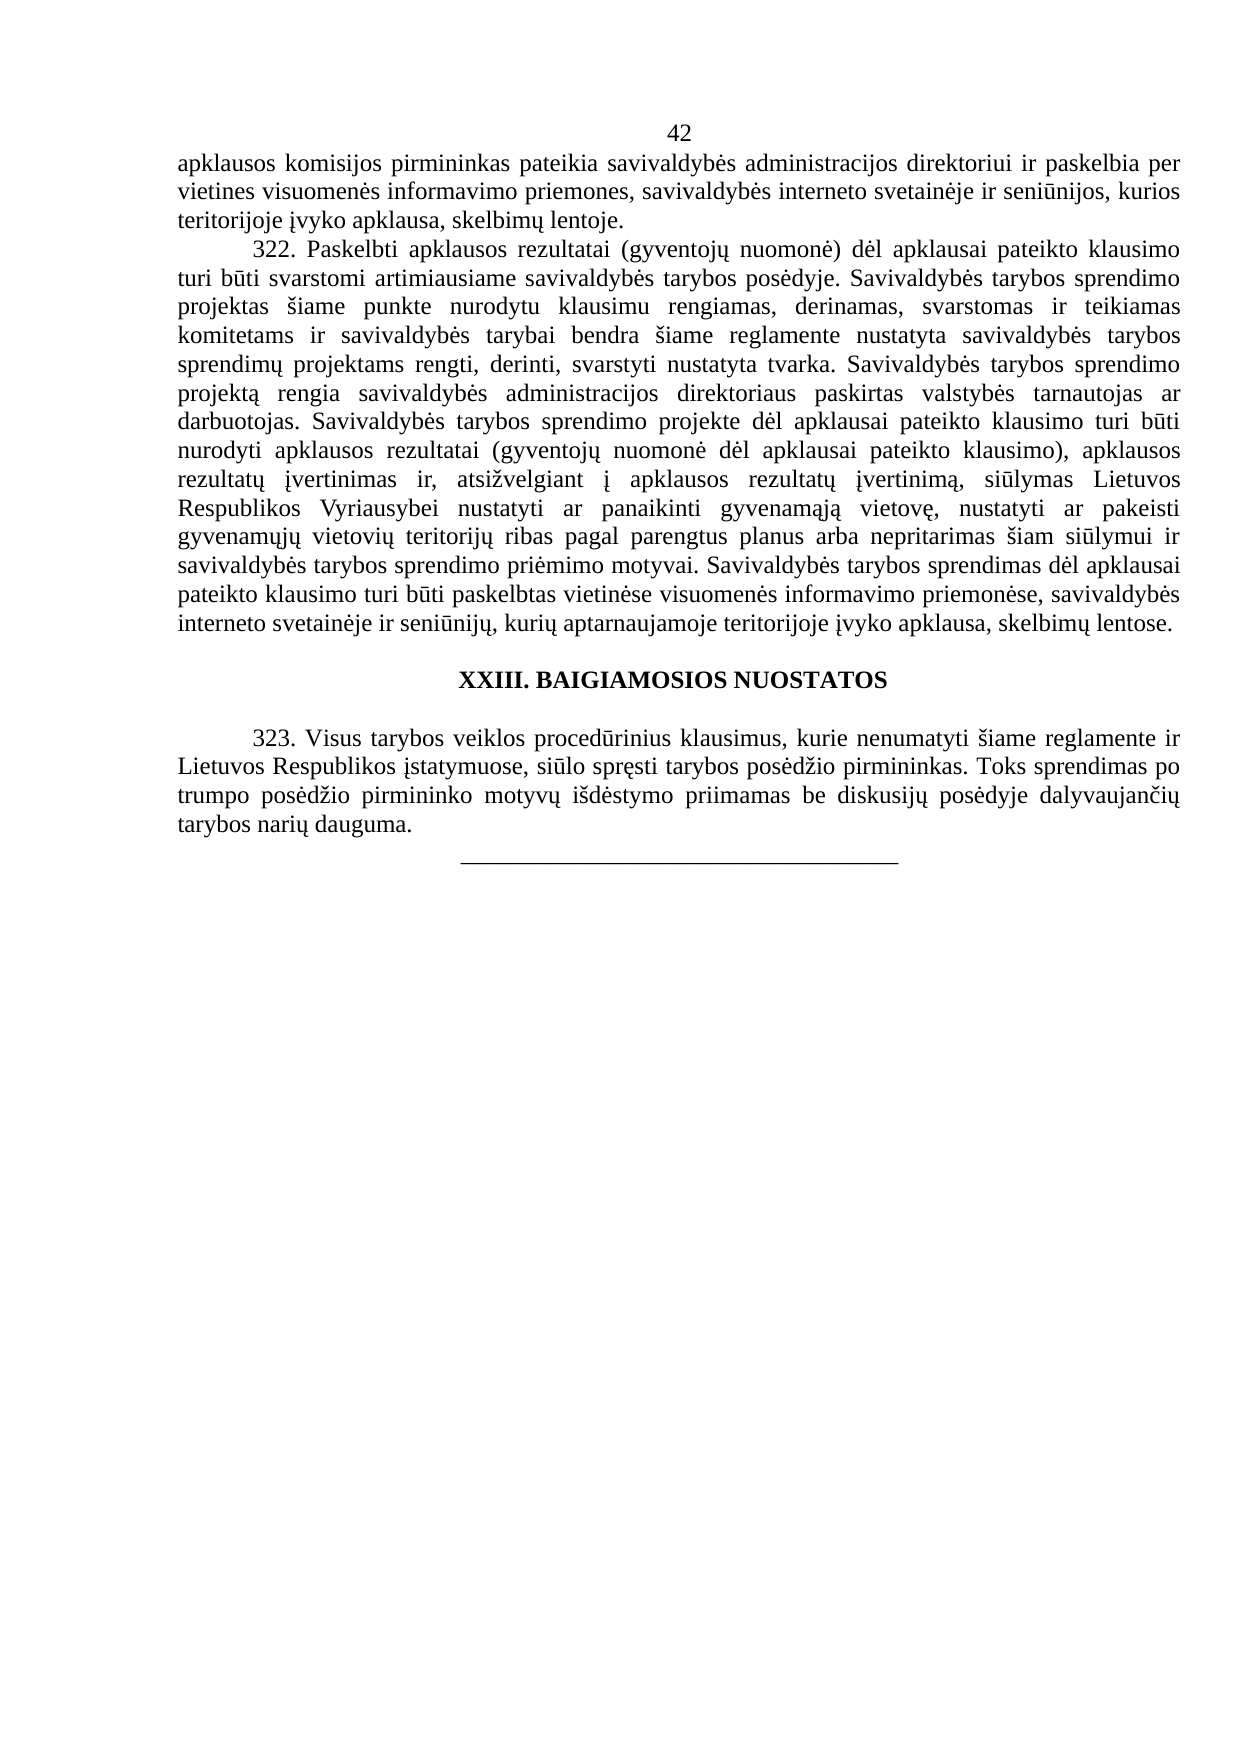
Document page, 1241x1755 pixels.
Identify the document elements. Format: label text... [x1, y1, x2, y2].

text XXIII. BAIGIAMOSIOS NUOSTATOS [177, 665, 1181, 694]
text 322. Paskelbti apklausos rezultatai (gyventojų nuomonė) dėl apklausai pateikto klausimo turi būti svarstomi artimiausiame savivaldybės tarybos posėdyje. Savivaldybės tarybos sprendimo projektas šiame punkte nurodytu klausimu rengiamas, derinamas, svarstomas ir teikiamas komitetams ir savivaldybės tarybai bendra šiame reglamente nustatyta savivaldybės tarybos sprendimų projektams rengti, derinti, svarstyti nustatyta tvarka. Savivaldybės tarybos sprendimo projektą rengia savivaldybės administracijos direktoriaus paskirtas valstybės tarnautojas ar darbuotojas. Savivaldybės tarybos sprendimo projekte dėl apklausai pateikto klausimo turi būti nurodyti apklausos rezultatai (gyventojų nuomonė dėl apklausai pateikto klausimo), apklausos rezultatų įvertinimas ir, atsižvelgiant į apklausos rezultatų įvertinimą, siūlymas Lietuvos Respublikos Vyriausybei nustatyti ar panaikinti gyvenamąją vietovę, nustatyti ar pakeisti gyvenamųjų vietovių teritorijų ribas pagal parengtus planus arba nepritarimas šiam siūlymui ir savivaldybės tarybos sprendimo priėmimo motyvai. Savivaldybės tarybos sprendimas dėl apklausai pateikto klausimo turi būti paskelbtas vietinėse visuomenės informavimo priemonėse, savivaldybės interneto svetainėje ir seniūnijų, kurių aptarnaujamoje teritorijoje įvyko apklausa, skelbimų lentose. [177, 234, 1181, 636]
text apklausos komisijos pirmininkas pateikia savivaldybės administracijos direktoriui ir paskelbia per vietines visuomenės informavimo priemones, savivaldybės interneto svetainėje ir seniūnijos, kurios teritorijoje įvyko apklausa, skelbimų lentoje. [177, 148, 1181, 234]
text ___________________________________ [177, 838, 1181, 866]
text 323. Visus tarybos veiklos procedūrinius klausimus, kurie nenumatyti šiame reglamente ir Lietuvos Respublikos įstatymuose, siūlo spręsti tarybos posėdžio pirmininkas. Toks sprendimas po trumpo posėdžio pirmininko motyvų išdėstymo priimamas be diskusijų posėdyje dalyvaujančių tarybos narių dauguma. [177, 723, 1181, 838]
